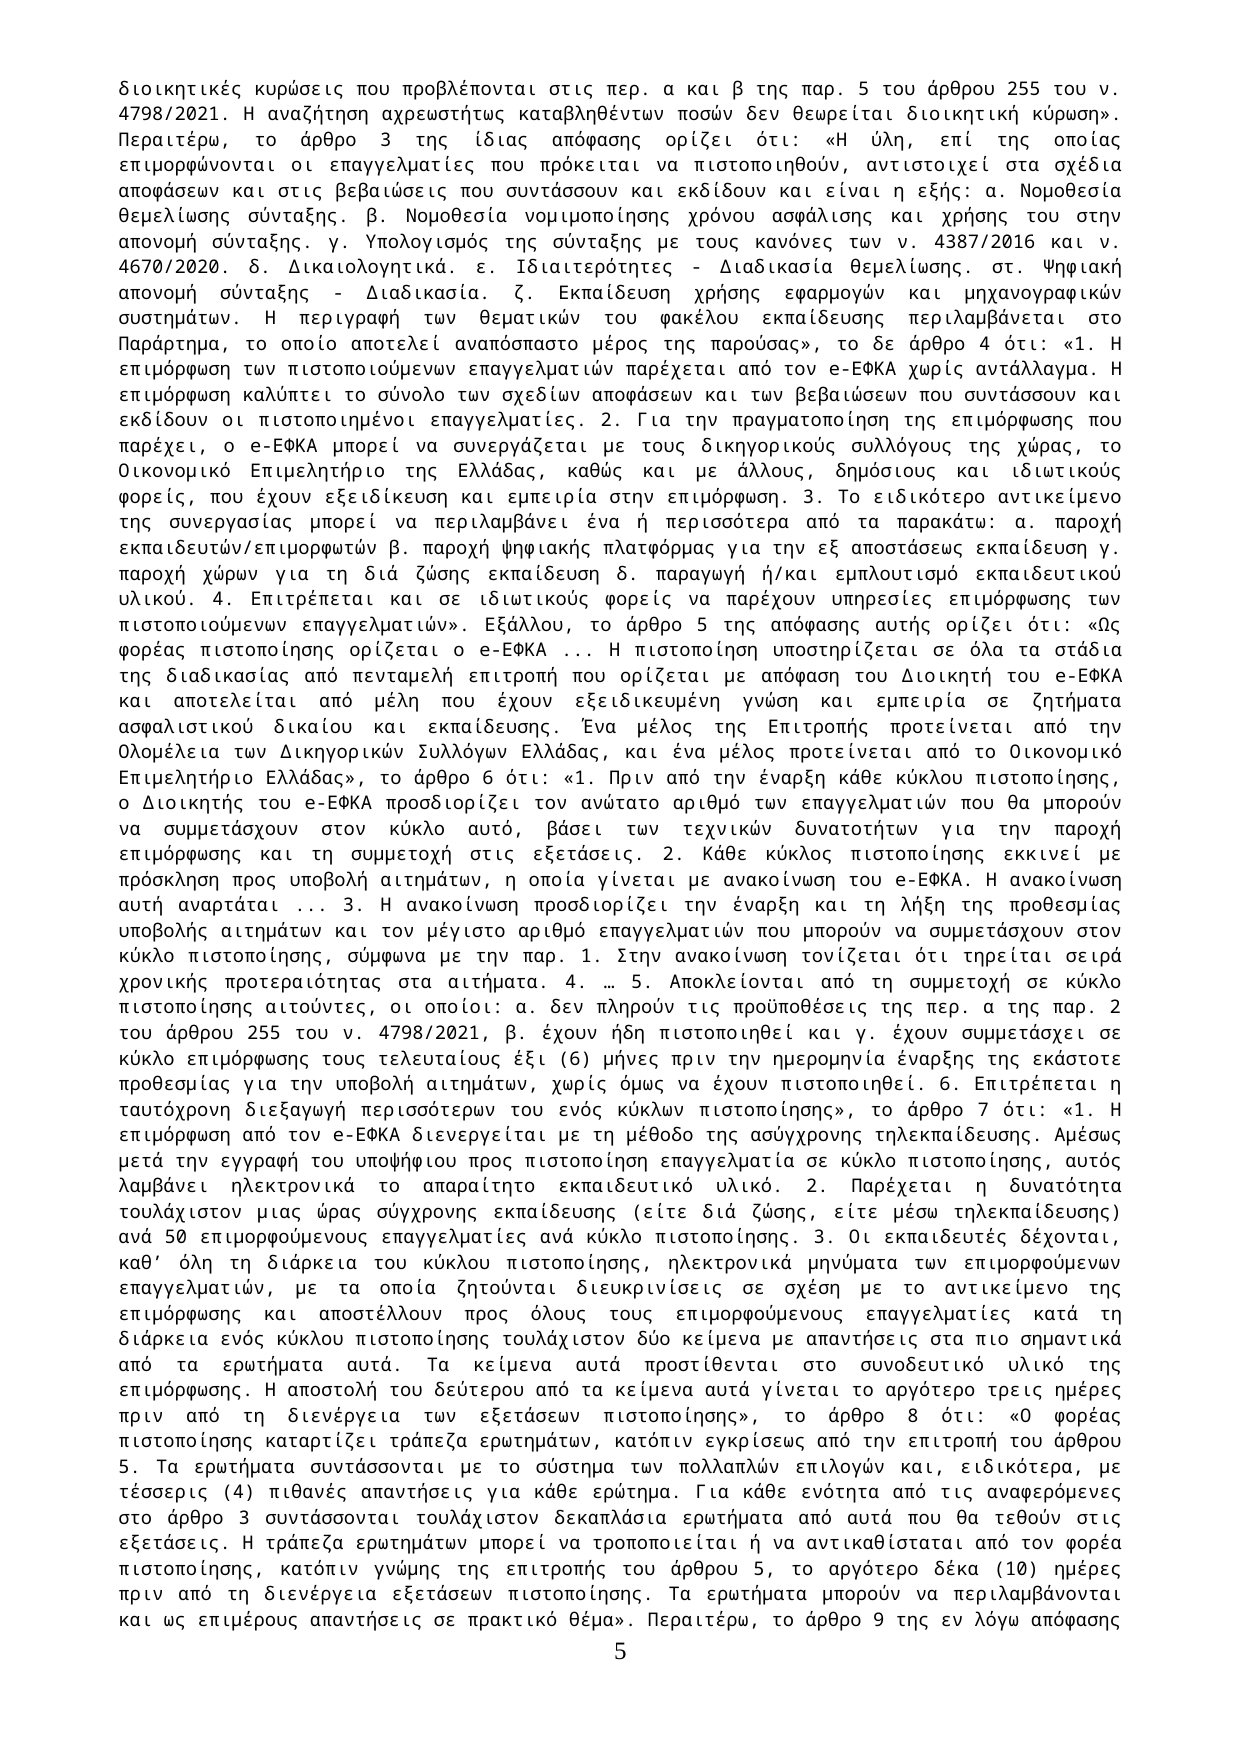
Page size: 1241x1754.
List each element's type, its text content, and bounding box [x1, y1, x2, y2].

text διοικητικές κυρώσεις που προβλέπονται στις περ. α και β της παρ. 5 του άρθρου 255 του ν. 4798/2021. Η αναζήτηση αχρεωστήτως καταβληθέντων ποσών δεν θεωρείται διοικητική κύρωση». Περαιτέρω, το άρθρο 3 της ίδιας απόφασης ορίζει ότι: «Η ύλη, επί της οποίας επιμορφώνονται οι επαγγελματίες που πρόκειται να πιστοποιηθούν, αντιστοιχεί στα σχέδια αποφάσεων και στις βεβαιώσεις που συντάσσουν και εκδίδουν και είναι η εξής: α. Νομοθεσία θεμελίωσης σύνταξης. β. Νομοθεσία νομιμοποίησης χρόνου ασφάλισης και χρήσης του στην απονομή σύνταξης. γ. Υπολογισμός της σύνταξης με τους κανόνες των ν. 4387/2016 και ν. 4670/2020. δ. Δικαιολογητικά. ε. Ιδιαιτερότητες - Διαδικασία θεμελίωσης. στ. Ψηφιακή απονομή σύνταξης - Διαδικασία. ζ. Εκπαίδευση χρήσης εφαρμογών και μηχανογραφικών συστημάτων. Η περιγραφή των θεματικών του φακέλου εκπαίδευσης περιλαμβάνεται στο Παράρτημα, το οποίο αποτελεί αναπόσπαστο μέρος της παρούσας», το δε άρθρο 4 ότι: «1. Η επιμόρφωση των πιστοποιούμενων επαγγελματιών παρέχεται από τον e-ΕΦΚΑ χωρίς αντάλλαγμα. Η επιμόρφωση καλύπτει το σύνολο των σχεδίων αποφάσεων και των βεβαιώσεων που συντάσσουν και εκδίδουν οι πιστοποιημένοι επαγγελματίες. 2. Για την πραγματοποίηση της επιμόρφωσης που παρέχει, ο e-ΕΦΚΑ μπορεί να συνεργάζεται με τους δικηγορικούς συλλόγους της χώρας, το Οικονομικό Επιμελητήριο της Ελλάδας, καθώς και με άλλους, δημόσιους και ιδιωτικούς φορείς, που έχουν εξειδίκευση και εμπειρία στην επιμόρφωση. 3. Το ειδικότερο αντικείμενο της συνεργασίας μπορεί να περιλαμβάνει ένα ή περισσότερα από τα παρακάτω: α. παροχή εκπαιδευτών/επιμορφωτών β. παροχή ψηφιακής πλατφόρμας για την εξ αποστάσεως εκπαίδευση γ. παροχή χώρων για τη διά ζώσης εκπαίδευση δ. παραγωγή ή/και εμπλουτισμό εκπαιδευτικού υλικού. 4. Επιτρέπεται και σε ιδιωτικούς φορείς να παρέχουν υπηρεσίες επιμόρφωσης των πιστοποιούμενων επαγγελματιών». Εξάλλου, το άρθρο 5 της απόφασης αυτής ορίζει ότι: «Ως φορέας πιστοποίησης ορίζεται ο e-ΕΦΚΑ ... Η πιστοποίηση υποστηρίζεται σε όλα τα στάδια της διαδικασίας από πενταμελή επιτροπή που ορίζεται με απόφαση του Διοικητή του e-ΕΦΚΑ και αποτελείται από μέλη που έχουν εξειδικευμένη γνώση και εμπειρία σε ζητήματα ασφαλιστικού δικαίου και εκπαίδευσης. Ένα μέλος της Επιτροπής προτείνεται από την Ολομέλεια των Δικηγορικών Συλλόγων Ελλάδας, και ένα μέλος προτείνεται από το Οικονομικό Επιμελητήριο Ελλάδας», το άρθρο 6 ότι: «1. Πριν από την έναρξη κάθε κύκλου πιστοποίησης, ο Διοικητής του e-ΕΦΚΑ προσδιορίζει τον ανώτατο αριθμό των επαγγελματιών που θα μπορούν να συμμετάσχουν στον κύκλο αυτό, βάσει των τεχνικών δυνατοτήτων για την παροχή επιμόρφωσης και τη συμμετοχή στις εξετάσεις. 2. Κάθε κύκλος πιστοποίησης εκκινεί με πρόσκληση προς υποβολή αιτημάτων, η οποία γίνεται με ανακοίνωση του e-ΕΦΚΑ. Η ανακοίνωση αυτή αναρτάται ... 3. Η ανακοίνωση προσδιορίζει την έναρξη και τη λήξη της προθεσμίας υποβολής αιτημάτων και τον μέγιστο αριθμό επαγγελματιών που μπορούν να συμμετάσχουν στον κύκλο πιστοποίησης, σύμφωνα με την παρ. 1. Στην ανακοίνωση τονίζεται ότι τηρείται σειρά χρονικής προτεραιότητας στα αιτήματα. 4. … 5. Αποκλείονται από τη συμμετοχή σε κύκλο πιστοποίησης αιτούντες, οι οποίοι: α. δεν πληρούν τις προϋποθέσεις της περ. α της παρ. 2 του άρθρου 255 του ν. 4798/2021, β. έχουν ήδη πιστοποιηθεί και γ. έχουν συμμετάσχει σε κύκλο επιμόρφωσης τους τελευταίους έξι (6) μήνες πριν την ημερομηνία έναρξης της εκάστοτε προθεσμίας για την υποβολή αιτημάτων, χωρίς όμως να έχουν πιστοποιηθεί. 6. Επιτρέπεται η ταυτόχρονη διεξαγωγή περισσότερων του ενός κύκλων πιστοποίησης», το άρθρο 7 ότι: «1. Η επιμόρφωση από τον e-ΕΦΚΑ διενεργείται με τη μέθοδο της ασύγχρονης τηλεκπαίδευσης. Αμέσως μετά την εγγραφή του υποψήφιου προς πιστοποίηση επαγγελματία σε κύκλο πιστοποίησης, αυτός λαμβάνει ηλεκτρονικά το απαραίτητο εκπαιδευτικό υλικό. 2. Παρέχεται η δυνατότητα τουλάχιστον μιας ώρας σύγχρονης εκπαίδευσης (είτε διά ζώσης, είτε μέσω τηλεκπαίδευσης) ανά 50 επιμορφούμενους επαγγελματίες ανά κύκλο πιστοποίησης. 3. Οι εκπαιδευτές δέχονται, καθ’ όλη τη διάρκεια του κύκλου πιστοποίησης, ηλεκτρονικά μηνύματα των επιμορφούμενων επαγγελματιών, με τα οποία ζητούνται διευκρινίσεις σε σχέση με το αντικείμενο της επιμόρφωσης και αποστέλλουν προς όλους τους επιμορφούμενους επαγγελματίες κατά τη διάρκεια ενός κύκλου πιστοποίησης τουλάχιστον δύο κείμενα με απαντήσεις στα πιο σημαντικά από τα ερωτήματα αυτά. Τα κείμενα αυτά προστίθενται στο συνοδευτικό υλικό της επιμόρφωσης. Η αποστολή του δεύτερου από τα κείμενα αυτά γίνεται το αργότερο τρεις ημέρες πριν από τη διενέργεια των εξετάσεων πιστοποίησης», το άρθρο 8 ότι: «Ο φορέας πιστοποίησης καταρτίζει τράπεζα ερωτημάτων, κατόπιν εγκρίσεως από την επιτροπή του άρθρου 5. Τα ερωτήματα συντάσσονται με το σύστημα των πολλαπλών επιλογών και, ειδικότερα, με τέσσερις (4) πιθανές απαντήσεις για κάθε ερώτημα. Για κάθε ενότητα από τις αναφερόμενες στο άρθρο 3 συντάσσονται τουλάχιστον δεκαπλάσια ερωτήματα από αυτά που θα τεθούν στις εξετάσεις. Η τράπεζα ερωτημάτων μπορεί να τροποποιείται ή να αντικαθίσταται από τον φορέα πιστοποίησης, κατόπιν γνώμης της επιτροπής του άρθρου 5, το αργότερο δέκα (10) ημέρες πριν από τη διενέργεια εξετάσεων πιστοποίησης. Τα ερωτήματα μπορούν να περιλαμβάνονται και ως επιμέρους απαντήσεις σε πρακτικό θέμα». Περαιτέρω, το άρθρο 9 της εν λόγω απόφασης [118, 75, 1122, 1632]
